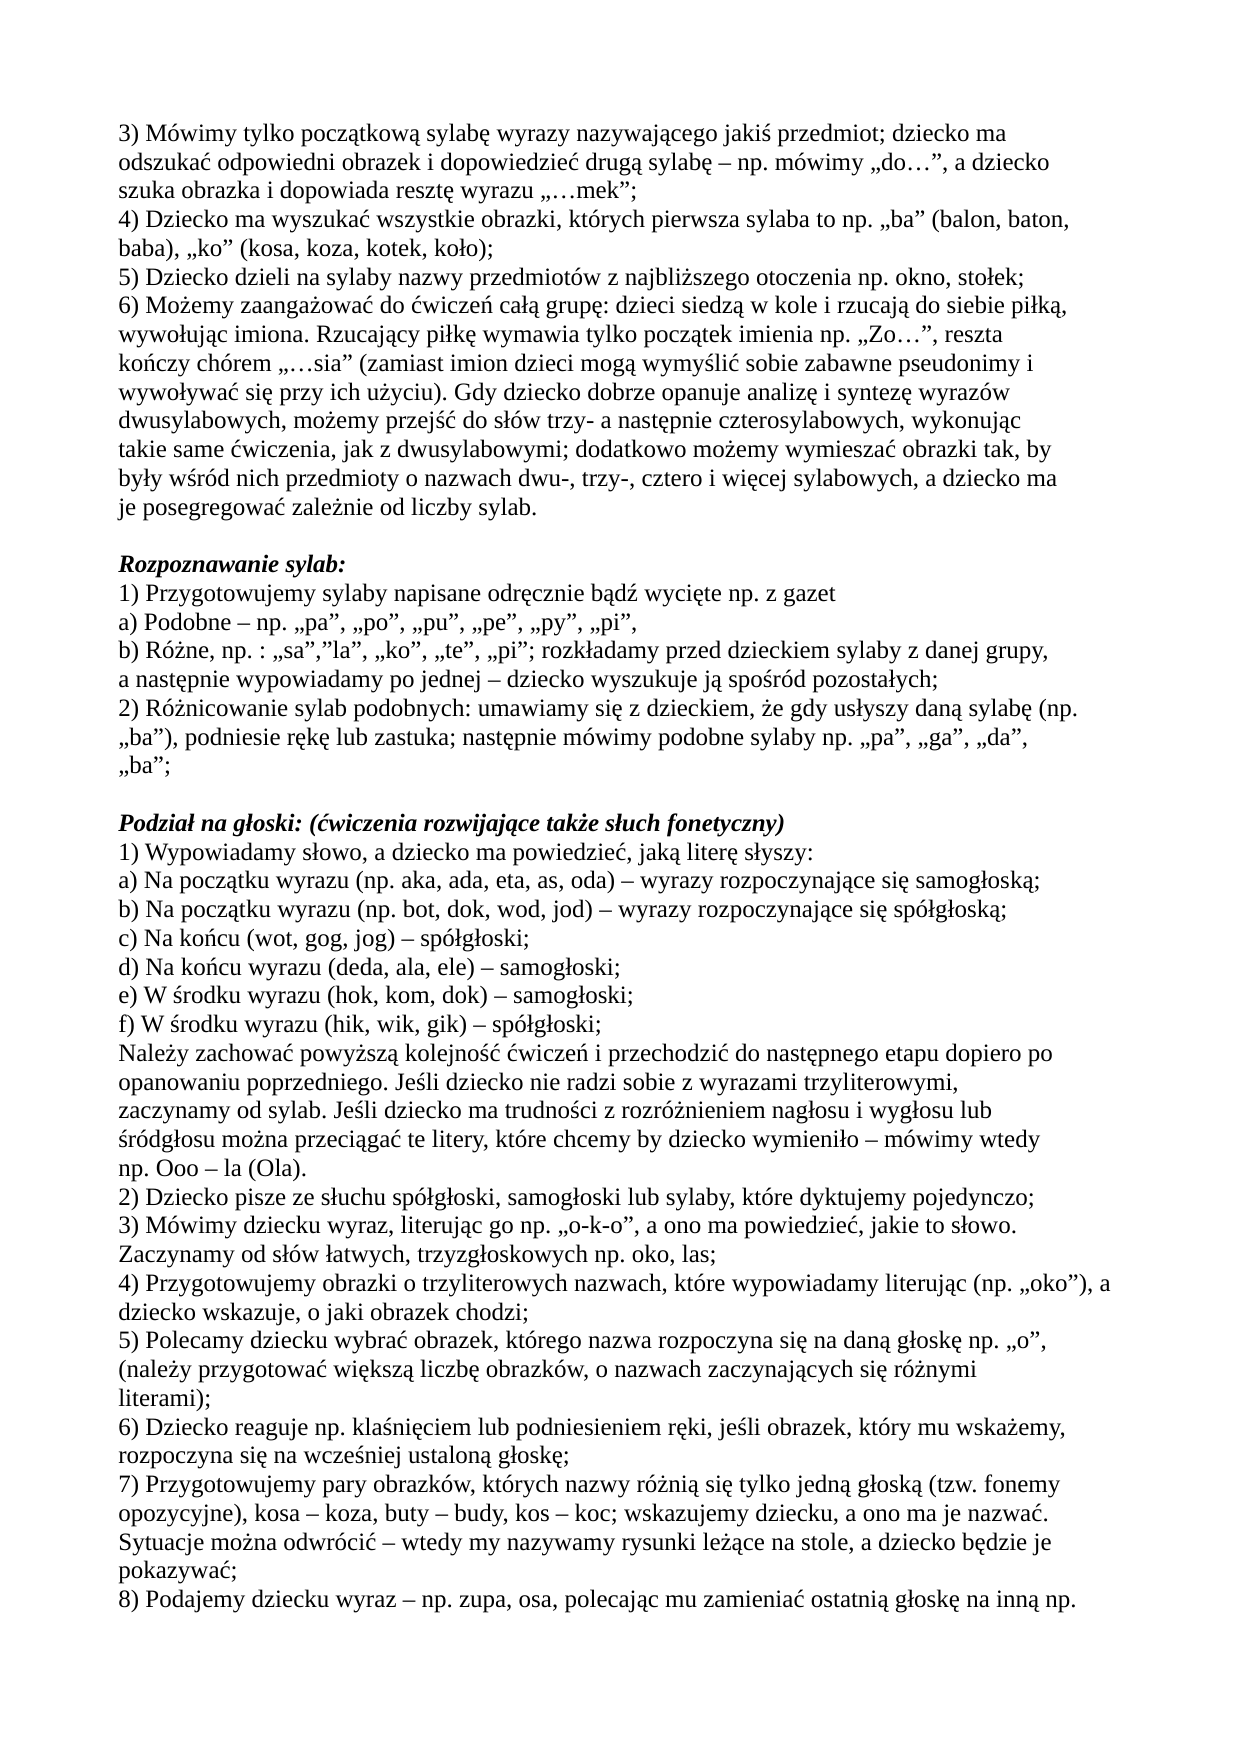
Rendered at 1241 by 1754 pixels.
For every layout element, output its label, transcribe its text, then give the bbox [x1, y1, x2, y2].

text 5) Dziecko dzieli na sylaby nazwy przedmiotów z najbliższego otoczenia np. okno, stołek; [118, 262, 1122, 291]
text były wśród nich przedmioty o nazwach dwu-, trzy-, cztero i więcej sylabowych, a dziecko ma [118, 463, 1122, 492]
text zaczynamy od sylab. Jeśli dziecko ma trudności z rozróżnieniem nagłosu i wygłosu lub [118, 1096, 1122, 1124]
text szuka obrazka i dopowiada resztę wyrazu „…mek”; [118, 176, 1122, 204]
text literami); [118, 1383, 1122, 1412]
text opanowaniu poprzedniego. Jeśli dziecko nie radzi sobie z wyrazami trzyliterowymi, [118, 1067, 1122, 1096]
text pokazywać; [118, 1556, 1122, 1584]
text np. Ooo – la (Ola). [118, 1153, 1122, 1182]
text 1) Przygotowujemy sylaby napisane odręcznie bądź wycięte np. z gazet [118, 578, 1122, 607]
text Sytuacje można odwrócić – wtedy my nazywamy rysunki leżące na stole, a dziecko będzie je [118, 1527, 1122, 1556]
text „ba”), podniesie rękę lub zastuka; następnie mówimy podobne sylaby np. „pa”, „ga”, „da”, [118, 722, 1122, 751]
text Zaczynamy od słów łatwych, trzyzgłoskowych np. oko, las; [118, 1239, 1122, 1268]
text odszukać odpowiedni obrazek i dopowiedzieć drugą sylabę – np. mówimy „do…”, a dziecko [118, 147, 1122, 176]
text 5) Polecamy dziecku wybrać obrazek, którego nazwa rozpoczyna się na daną głoskę np. „o”, [118, 1326, 1122, 1354]
text Rozpoznawanie sylab: [118, 549, 1122, 578]
text (należy przygotować większą liczbę obrazków, o nazwach zaczynających się różnymi [118, 1354, 1122, 1383]
text opozycyjne), kosa – koza, buty – budy, kos – koc; wskazujemy dziecku, a ono ma je nazwać. [118, 1498, 1122, 1527]
text dwusylabowych, możemy przejść do słów trzy- a następnie czterosylabowych, wykonując [118, 406, 1122, 434]
text „ba”; [118, 751, 1122, 779]
text wywołując imiona. Rzucający piłkę wymawia tylko początek imienia np. „Zo…”, reszta [118, 319, 1122, 348]
text je posegregować zależnie od liczby sylab. [118, 492, 1122, 521]
text 7) Przygotowujemy pary obrazków, których nazwy różnią się tylko jedną głoską (tzw. fonemy [118, 1469, 1122, 1498]
text wywoływać się przy ich użyciu). Gdy dziecko dobrze opanuje analizę i syntezę wyrazów [118, 377, 1122, 406]
text Należy zachować powyższą kolejność ćwiczeń i przechodzić do następnego etapu dopiero po [118, 1038, 1122, 1067]
text rozpoczyna się na wcześniej ustaloną głoskę; [118, 1441, 1122, 1469]
text takie same ćwiczenia, jak z dwusylabowymi; dodatkowo możemy wymieszać obrazki tak, by [118, 434, 1122, 463]
text b) Różne, np. : „sa”,”la”, „ko”, „te”, „pi”; rozkładamy przed dzieckiem sylaby z danej grupy, [118, 636, 1122, 664]
text e) W środku wyrazu (hok, kom, dok) – samogłoski; [118, 981, 1122, 1009]
text 8) Podajemy dziecku wyraz – np. zupa, osa, polecając mu zamieniać ostatnią głoskę na inną np. [118, 1584, 1122, 1613]
text kończy chórem „…sia” (zamiast imion dzieci mogą wymyślić sobie zabawne pseudonimy i [118, 348, 1122, 377]
text a) Podobne – np. „pa”, „po”, „pu”, „pe”, „py”, „pi”, [118, 607, 1122, 636]
text baba), „ko” (kosa, koza, kotek, koło); [118, 233, 1122, 262]
text 6) Dziecko reaguje np. klaśnięciem lub podniesieniem ręki, jeśli obrazek, który mu wskażemy, [118, 1412, 1122, 1441]
text a następnie wypowiadamy po jednej – dziecko wyszukuje ją spośród pozostałych; [118, 664, 1122, 693]
text b) Na początku wyrazu (np. bot, dok, wod, jod) – wyrazy rozpoczynające się spółgłoską; [118, 894, 1122, 923]
text 4) Przygotowujemy obrazki o trzyliterowych nazwach, które wypowiadamy literując (np. „oko”), a dziecko wskazuje, o jaki obrazek chodzi; [118, 1268, 1122, 1326]
text 3) Mówimy dziecku wyraz, literując go np. „o-k-o”, a ono ma powiedzieć, jakie to słowo. [118, 1211, 1122, 1239]
text a) Na początku wyrazu (np. aka, ada, eta, as, oda) – wyrazy rozpoczynające się samogłoską; [118, 866, 1122, 894]
text d) Na końcu wyrazu (deda, ala, ele) – samogłoski; [118, 952, 1122, 981]
text 2) Różnicowanie sylab podobnych: umawiamy się z dzieckiem, że gdy usłyszy daną sylabę (np. [118, 693, 1122, 722]
text 1) Wypowiadamy słowo, a dziecko ma powiedzieć, jaką literę słyszy: [118, 837, 1122, 866]
text 2) Dziecko pisze ze słuchu spółgłoski, samogłoski lub sylaby, które dyktujemy pojedynczo; [118, 1182, 1122, 1211]
text f) W środku wyrazu (hik, wik, gik) – spółgłoski; [118, 1009, 1122, 1038]
text 4) Dziecko ma wyszukać wszystkie obrazki, których pierwsza sylaba to np. „ba” (balon, baton, [118, 204, 1122, 233]
text Podział na głoski: (ćwiczenia rozwijające także słuch fonetyczny) [118, 808, 1122, 837]
text śródgłosu można przeciągać te litery, które chcemy by dziecko wymieniło – mówimy wtedy [118, 1124, 1122, 1153]
text c) Na końcu (wot, gog, jog) – spółgłoski; [118, 923, 1122, 952]
text 6) Możemy zaangażować do ćwiczeń całą grupę: dzieci siedzą w kole i rzucają do siebie piłką, [118, 291, 1122, 319]
text 3) Mówimy tylko początkową sylabę wyrazy nazywającego jakiś przedmiot; dziecko ma [118, 118, 1122, 147]
